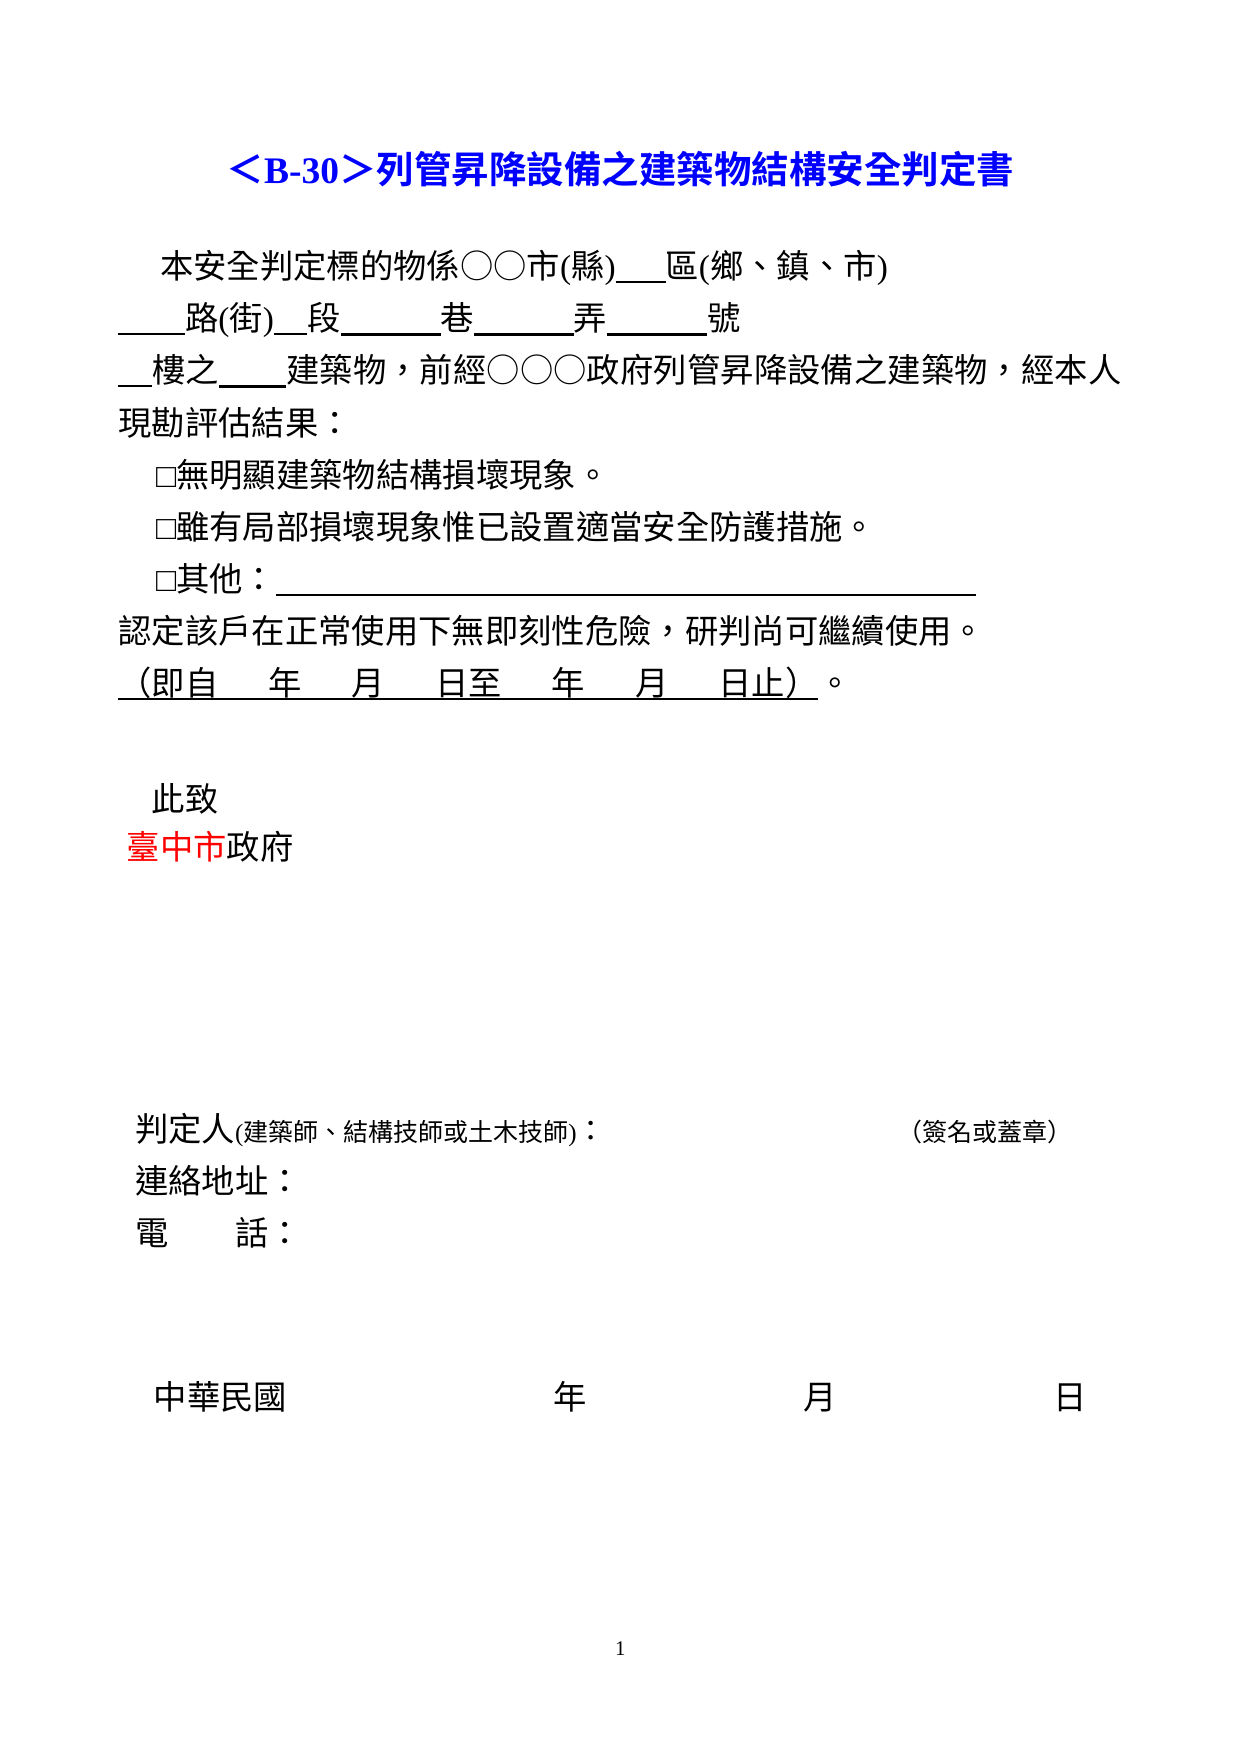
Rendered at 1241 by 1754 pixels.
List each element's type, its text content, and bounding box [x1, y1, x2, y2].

text 路(街) 段 巷 弄 號 [118, 289, 1122, 341]
text □其他： [156, 549, 1122, 602]
text 臺中市政府 [118, 821, 1122, 869]
text （即自 年 月 日至 年 月 日止）。 [118, 654, 1122, 706]
text 中華民國 年 月 日 [118, 1371, 1122, 1419]
text □無明顯建築物結構損壞現象。 [156, 445, 1122, 497]
text 電 話： [118, 1203, 1122, 1256]
text 此致 [118, 773, 1122, 821]
text 判定人(建築師、結構技師或土木技師)： （簽名或蓋章） [118, 1099, 1122, 1151]
text 樓之 建築物，前經○○○政府列管昇降設備之建築物，經本人現勘評估結果： [118, 341, 1122, 445]
text 認定該戶在正常使用下無即刻性危險，研判尚可繼續使用。 [118, 602, 1122, 654]
text 本安全判定標的物係○○市(縣) 區(鄉、鎮、市) [118, 237, 1122, 289]
text 連絡地址： [118, 1151, 1122, 1203]
text □雖有局部損壞現象惟已設置適當安全防護措施。 [156, 497, 1122, 549]
text ＜B-30＞列管昇降設備之建築物結構安全判定書 [118, 140, 1122, 194]
